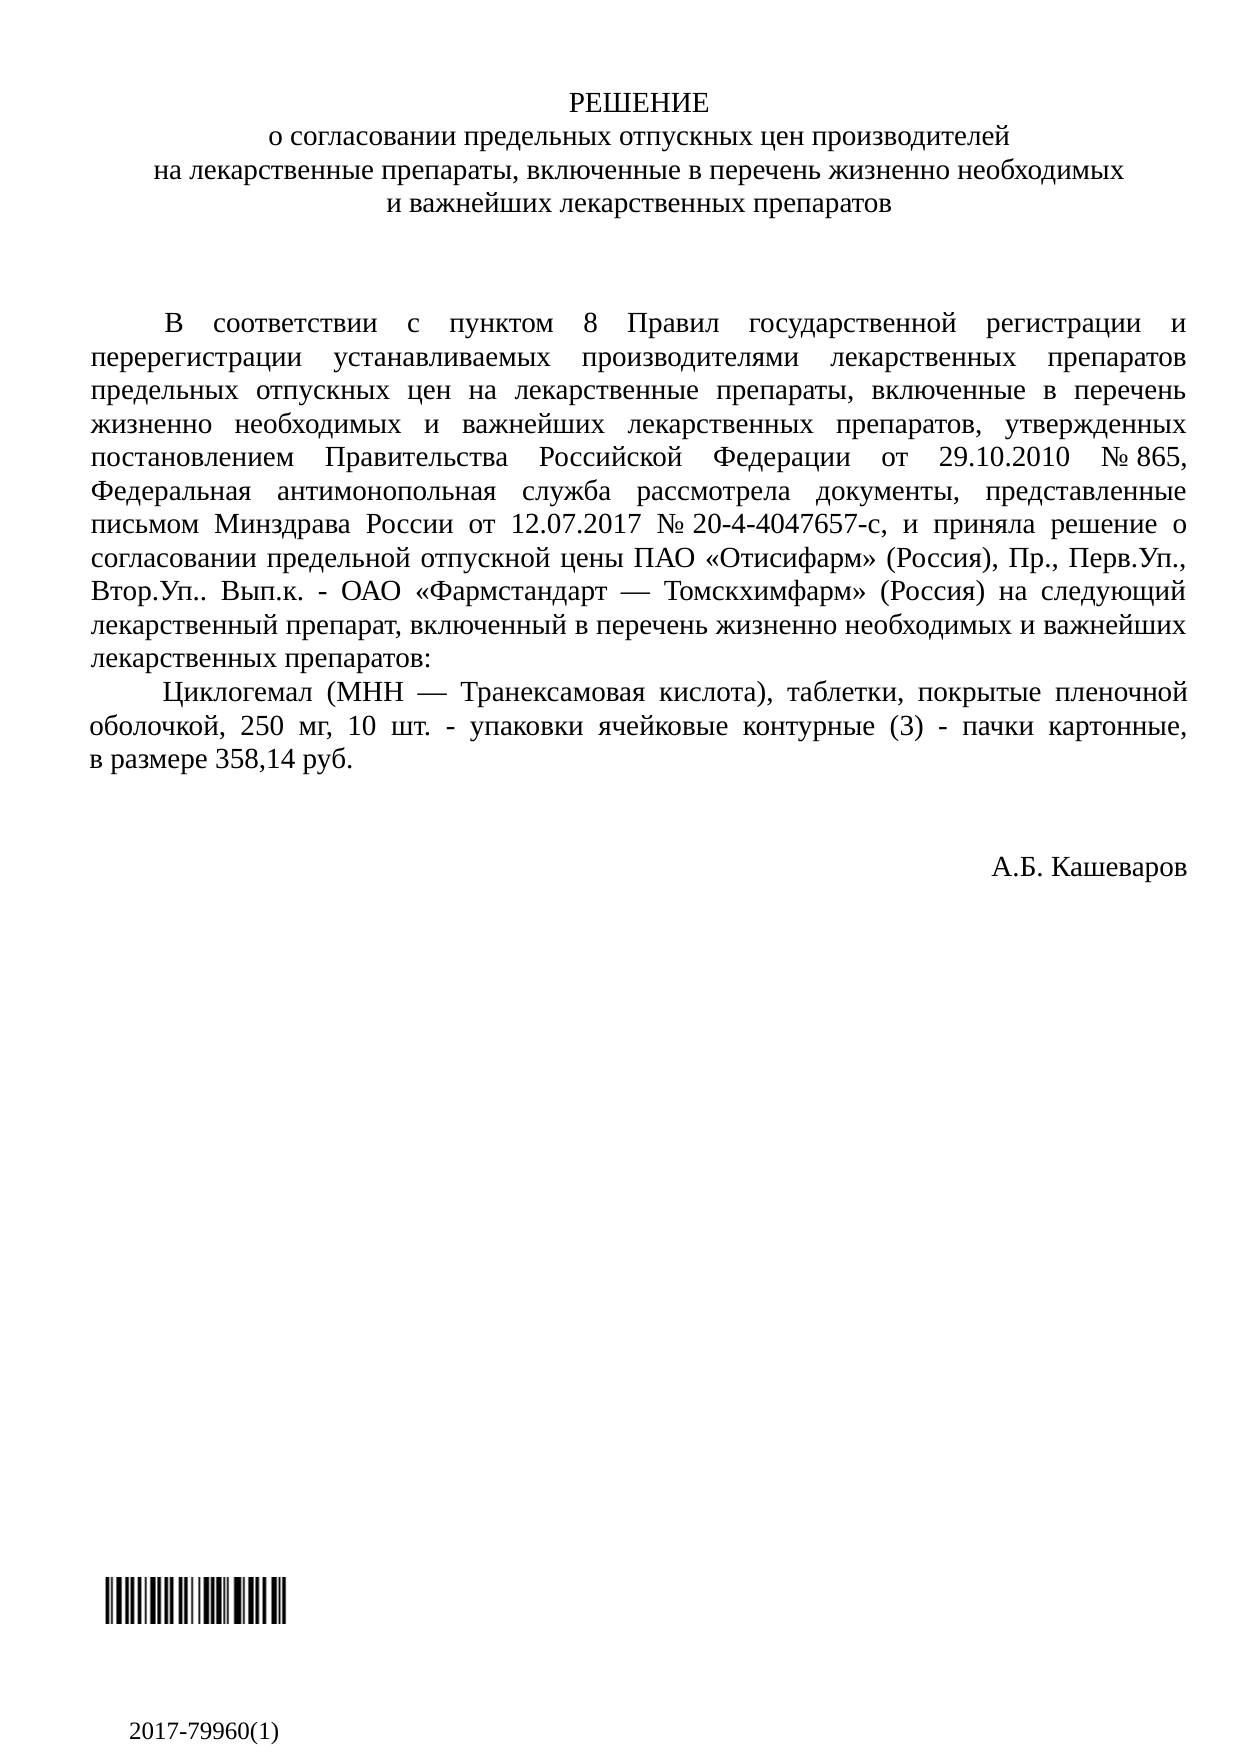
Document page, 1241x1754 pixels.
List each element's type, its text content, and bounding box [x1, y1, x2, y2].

text А.Б. Кашеваров [870, 849, 1187, 883]
text РЕШЕНИЕ [91, 85, 1187, 118]
picture [90, 1577, 304, 1624]
text на лекарственные препараты, включенные в перечень жизненно необходимых [91, 152, 1187, 185]
text В соответствии с пунктом 8 Правил государственной регистрации и перерегистрации устанавливаемых производителями лекарственных препаратов предельных отпускных цен на лекарственные препараты, включенные в перечень жизненно необходимых и важнейших лекарственных препаратов, утвержденных постановлением Правительства Российской Федерации от 29.10.2010 № 865, Федеральная антимонопольная служба рассмотрела документы, представленные письмом Минздрава России от 12.07.2017 № 20-4-4047657-с, и приняла решение о согласовании предельной отпускной цены ПАО «Отисифарм» (Россия), Пр., Перв.Уп., Втор.Уп.. Вып.к. - ОАО «Фармстандарт — Томскхимфарм» (Россия) на следующий лекарственный препарат, включенный в перечень жизненно необходимых и важнейших лекарственных препаратов: [91, 305, 1187, 674]
text Циклогемал (МНН — Транексамовая кислота), таблетки, покрытые пленочной оболочкой, 250 мг, 10 шт. - упаковки ячейковые контурные (3) - пачки картонные, в размере 358,14 руб. [89, 674, 1189, 775]
text о согласовании предельных отпускных цен производителей [91, 118, 1187, 152]
text и важнейших лекарственных препаратов [91, 185, 1187, 219]
